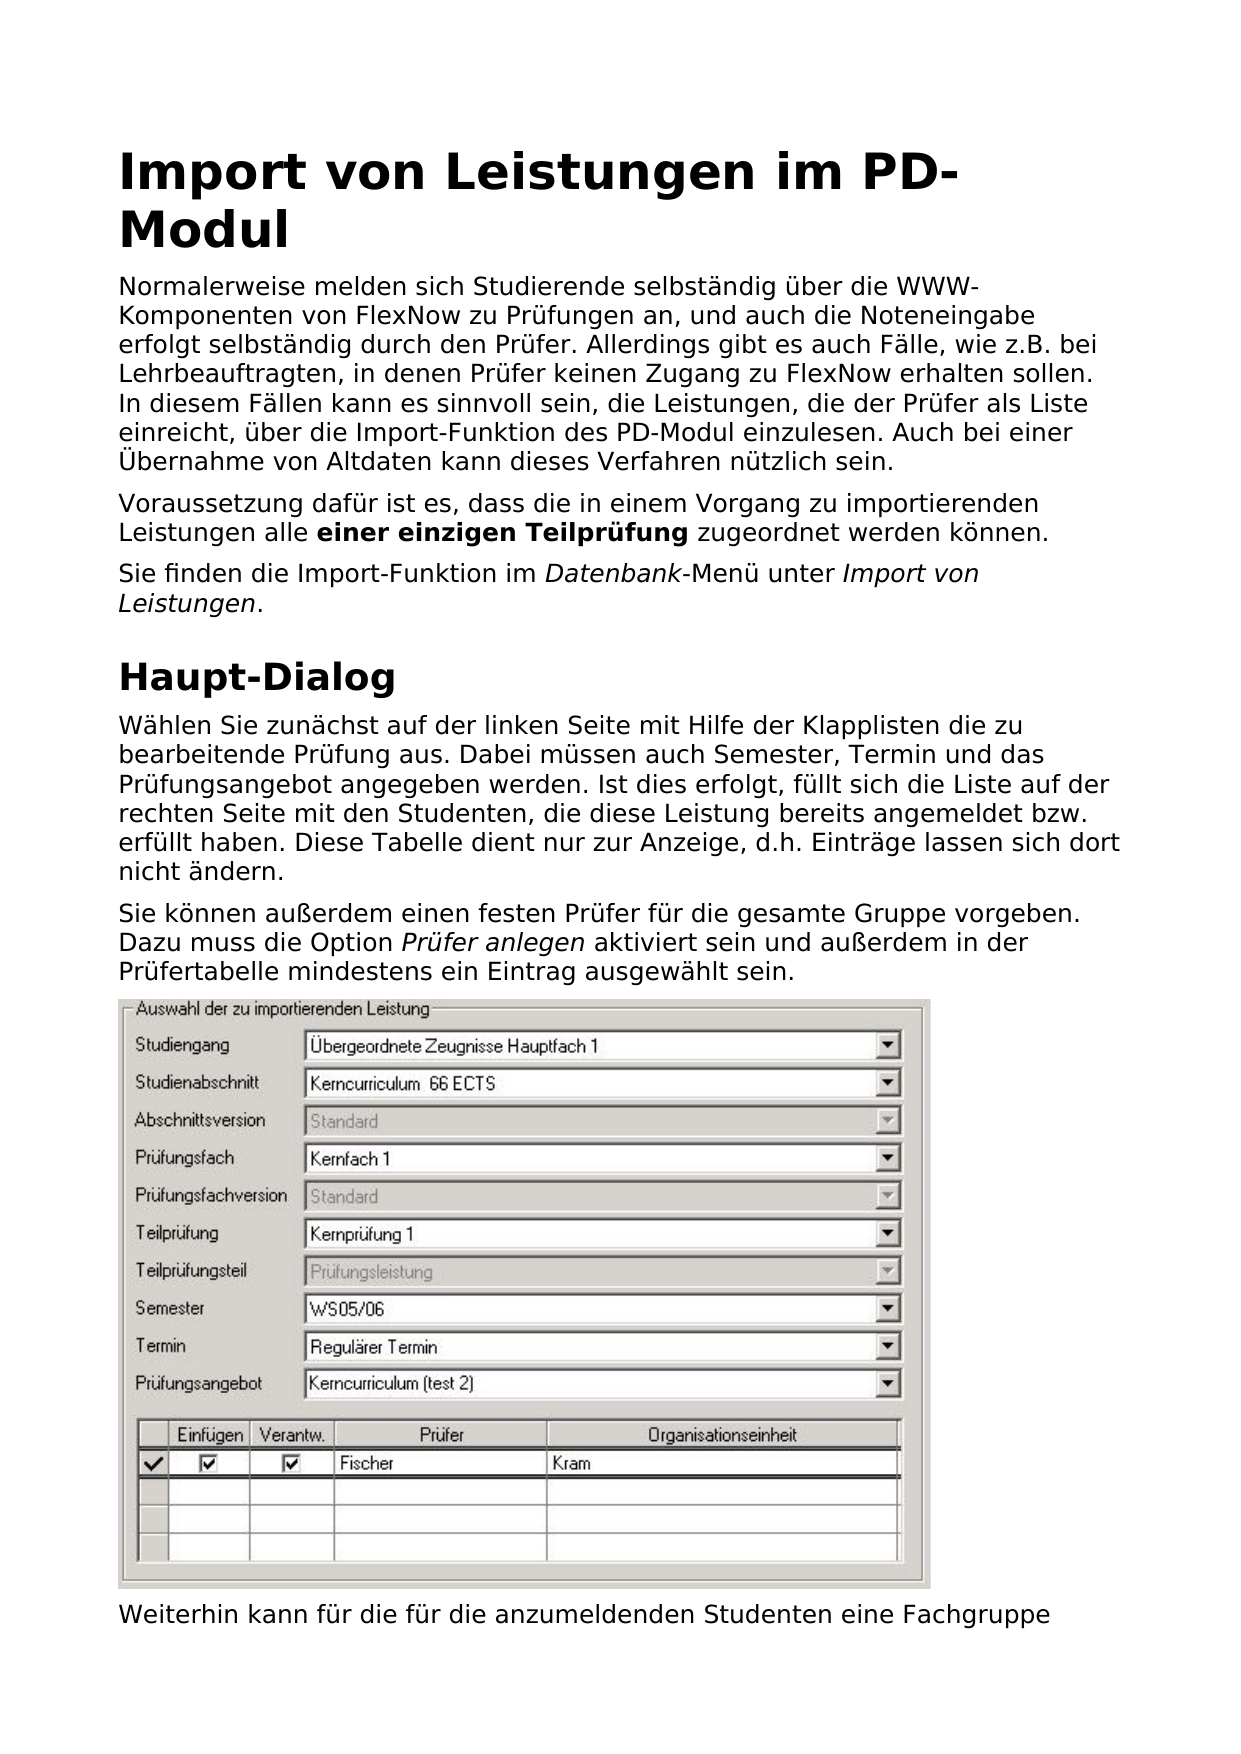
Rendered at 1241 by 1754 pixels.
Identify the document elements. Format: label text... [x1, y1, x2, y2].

text Normalerweise melden sich Studierende selbständig über die WWW-Komponenten von FlexNow zu Prüfungen an, und auch die Noteneingabe erfolgt selbständig durch den Prüfer. Allerdings gibt es auch Fälle, wie z.B. bei Lehrbeauftragten, in denen Prüfer keinen Zugang zu FlexNow erhalten sollen. In diesem Fällen kann es sinnvoll sein, die Leistungen, die der Prüfer als Liste einreicht, über die Import-Funktion des PD-Modul einzulesen. Auch bei einer Übernahme von Altdaten kann dieses Verfahren nützlich sein. [118, 272, 1122, 476]
text Wählen Sie zunächst auf der linken Seite mit Hilfe der Klapplisten die zu bearbeitende Prüfung aus. Dabei müssen auch Semester, Termin und das Prüfungsangebot angegeben werden. Ist dies erfolgt, füllt sich die Liste auf der rechten Seite mit den Studenten, die diese Leistung bereits angemeldet bzw. erfüllt haben. Diese Tabelle dient nur zur Anzeige, d.h. Einträge lassen sich dort nicht ändern. [118, 712, 1122, 887]
text Sie finden die Import-Funktion im Datenbank-Menü unter Import von Leistungen. [118, 559, 1122, 618]
text Weiterhin kann für die für die anzumeldenden Studenten eine Fachgruppe [118, 1601, 1122, 1630]
subtitle Import von Leistungen im PD-Modul [118, 143, 1122, 259]
text Sie können außerdem einen festen Prüfer für die gesamte Gruppe vorgeben. Dazu muss die Option Prüfer anlegen aktiviert sein und außerdem in der Prüfertabelle mindestens ein Eintrag ausgewählt sein. [118, 899, 1122, 987]
text Voraussetzung dafür ist es, dass die in einem Vorgang zu importierenden Leistungen alle einer einzigen Teilprüfung zugeordnet werden können. [118, 489, 1122, 547]
picture [118, 999, 931, 1589]
subtitle Haupt-Dialog [118, 655, 1122, 699]
